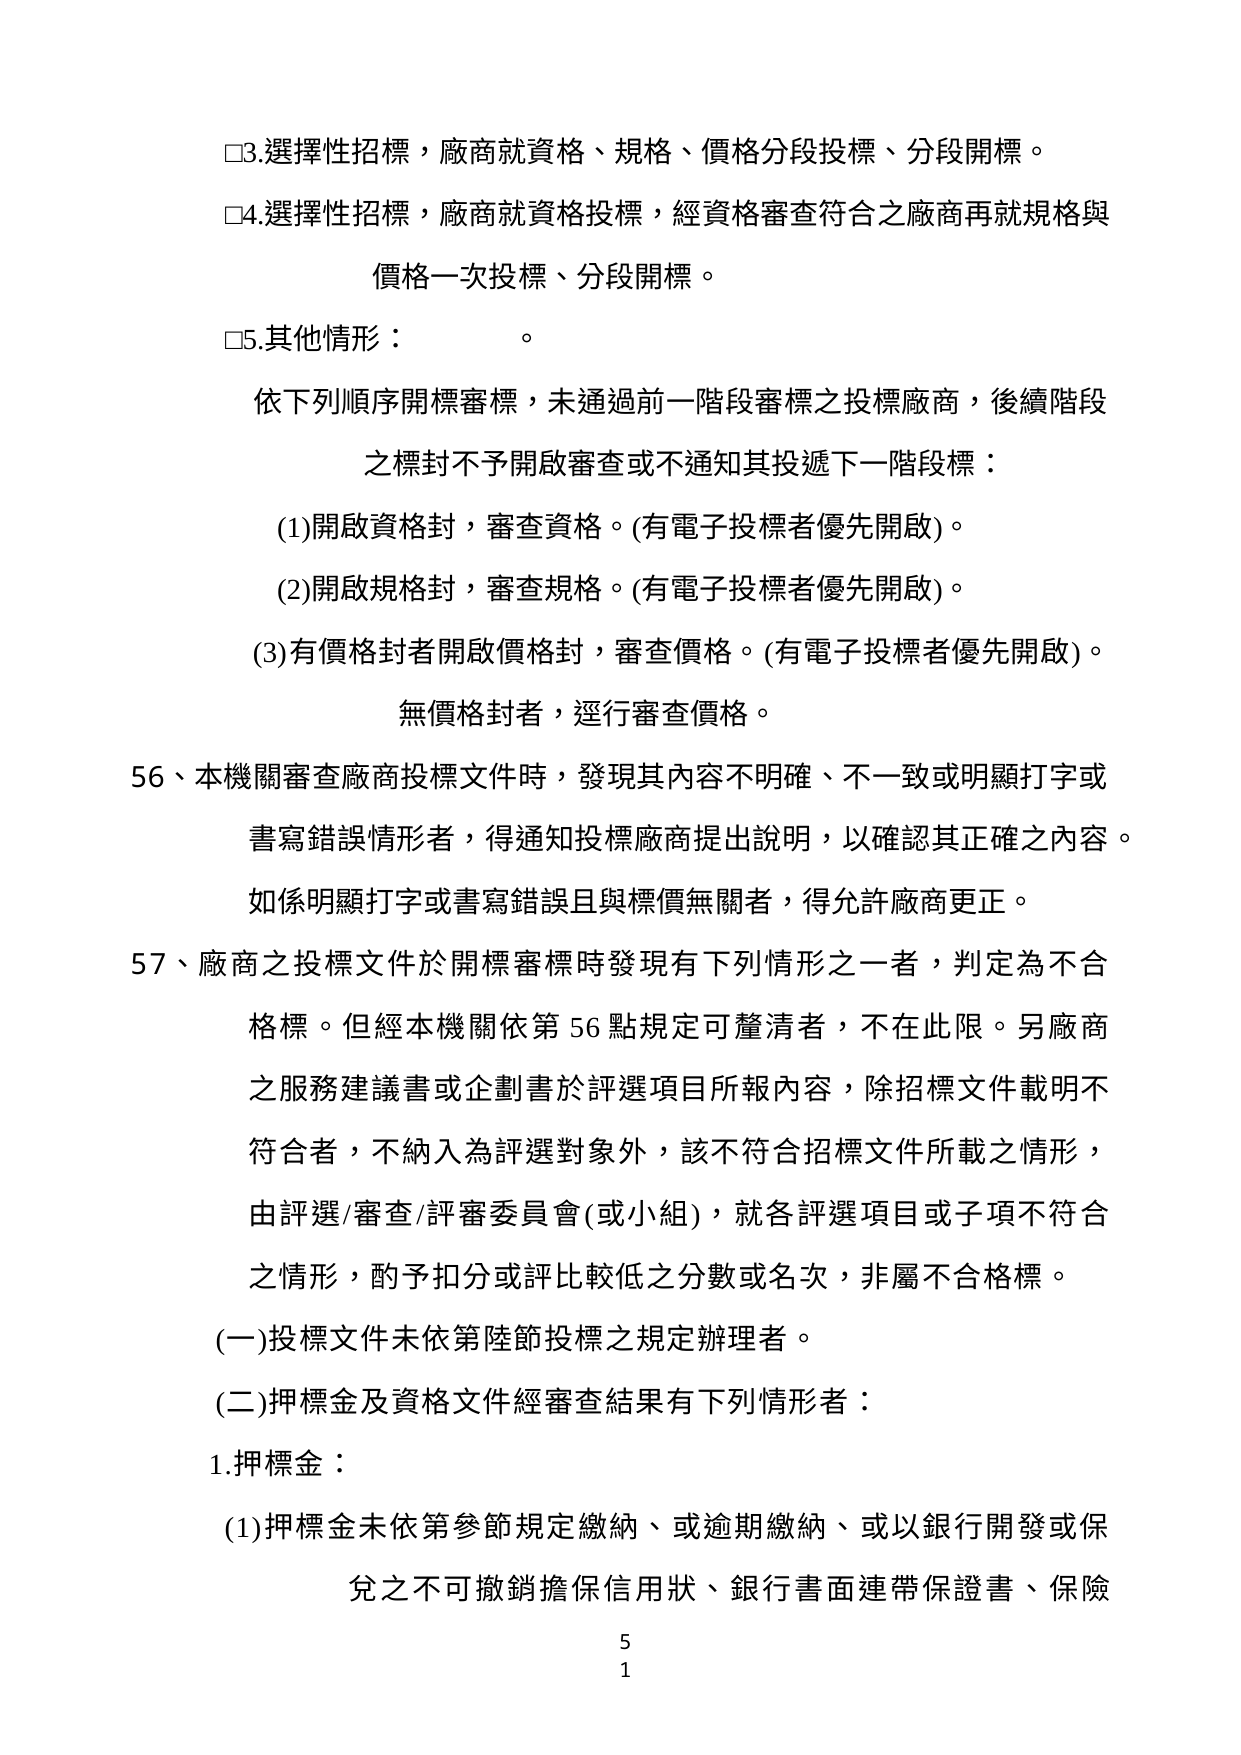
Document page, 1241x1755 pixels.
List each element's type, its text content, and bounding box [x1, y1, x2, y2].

text □4.選擇性招標，廠商就資格投標，經資格審查符合之廠商再就規格與價格一次投標、分段開標。 [130, 170, 1110, 295]
text □5.其他情形： 。 [130, 295, 1110, 358]
text (2)開啟規格封，審查規格。(有電子投標者優先開啟)。 [189, 545, 1110, 608]
text (3)有價格封者開啟價格封，審查價格。(有電子投標者優先開啟)。無價格封者，逕行審查價格。 [130, 608, 1110, 733]
list 本機關審查廠商投標文件時，發現其內容不明確、不一致或明顯打字或書寫錯誤情形者，得通知投標廠商提出說明，以確認其正確之內容。如係明顯打字或書寫錯誤且與標價無關者，得允許廠商更正。 [130, 733, 1110, 920]
text (一)投標文件未依第陸節投標之規定辦理者。 [189, 1295, 1110, 1358]
text (1)押標金未依第參節規定繳納、或逾期繳納、或以銀行開發或保兌之不可撤銷擔保信用狀、銀行書面連帶保證書、保險公司之連帶保證保險單繳納者之有效期不符第25點規定、或收據聯或憑據為影本或未附者，廠商表示業以現金繳入或電匯本機關金融機構帳戶或繳入本機關出納單位，經查證確認未繳入者。 [130, 1483, 1110, 1608]
text 依下列順序開標審標，未通過前一階段審標之投標廠商，後續階段之標封不予開啟審查或不通知其投遞下一階段標： [130, 358, 1110, 483]
text 1.押標金： [130, 1420, 1110, 1483]
list 廠商之投標文件於開標審標時發現有下列情形之一者，判定為不合格標。但經本機關依第56點規定可釐清者，不在此限。另廠商之服務建議書或企劃書於評選項目所報內容，除招標文件載明不符合者，不納入為評選對象外，該不符合招標文件所載之情形，由評選/審查/評審委員會(或小組)，就各評選項目或子項不符合之情形，酌予扣分或評比較低之分數或名次，非屬不合格標。 [130, 920, 1110, 1295]
text (二)押標金及資格文件經審查結果有下列情形者： [189, 1358, 1110, 1420]
text (1)開啟資格封，審查資格。(有電子投標者優先開啟)。 [189, 483, 1110, 545]
text □3.選擇性招標，廠商就資格、規格、價格分段投標、分段開標。 [130, 108, 1110, 170]
